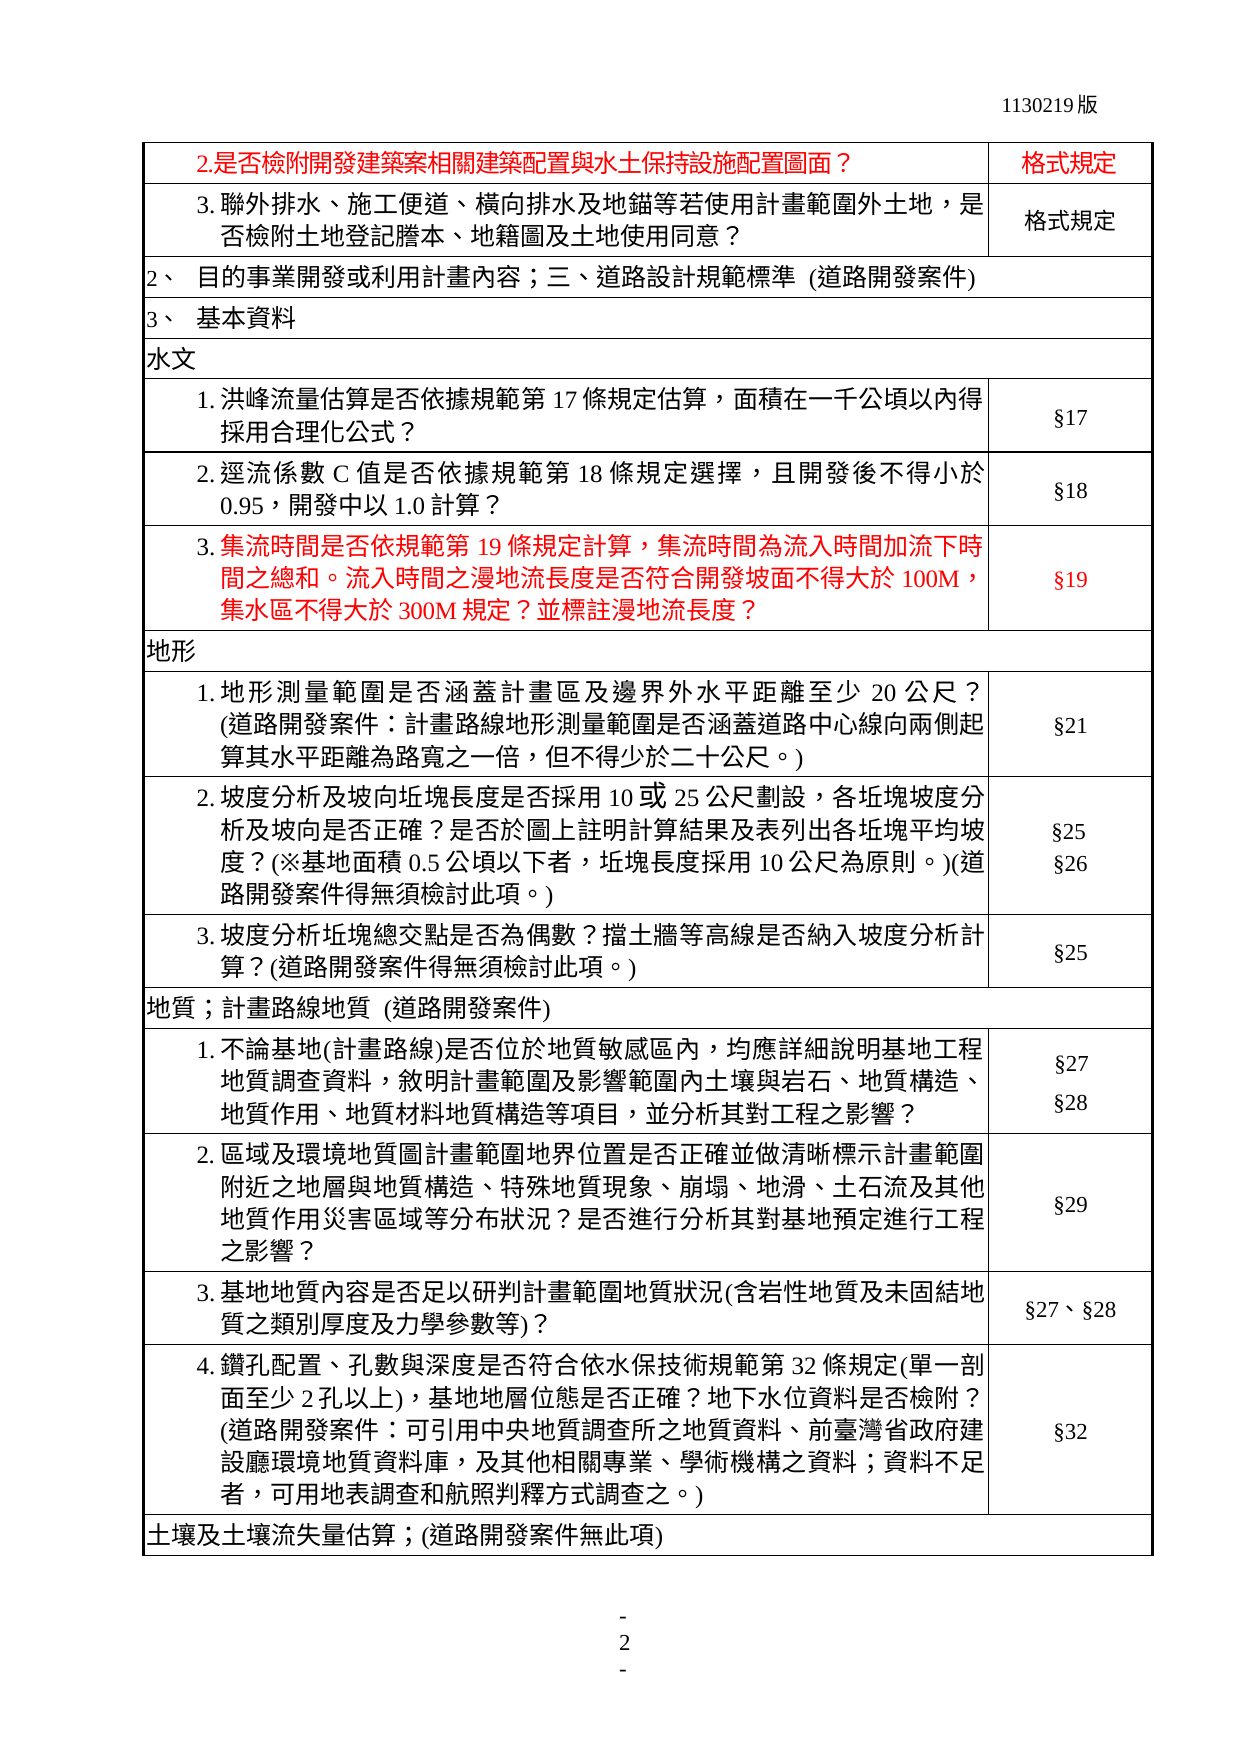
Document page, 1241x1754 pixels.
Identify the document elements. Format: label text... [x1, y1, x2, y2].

table_cell §19 [989, 526, 1151, 630]
table_cell §25 §26 [989, 777, 1151, 914]
table_cell §32 [989, 1345, 1151, 1514]
table_cell 地形 [145, 631, 1151, 671]
table_cell 是否檢附開發建築案相關建築配置與水土保持設施配置圖面？ [145, 143, 988, 183]
table_cell 格式規定 [989, 184, 1151, 256]
table_cell §21 [989, 672, 1151, 776]
table_cell §17 [989, 379, 1151, 451]
table_cell 洪峰流量估算是否依據規範第17條規定估算，面積在一千公頃以內得採用合理化公式？ [145, 379, 988, 451]
table_cell 地形測量範圍是否涵蓋計畫區及邊界外水平距離至少20公尺？ (道路開發案件：計畫路線地形測量範圍是否涵蓋道路中心線向兩側起算其水平距離為路寬之一倍，但不得少於二十公尺。) [145, 672, 988, 776]
table_cell 不論基地(計畫路線)是否位於地質敏感區內，均應詳細說明基地工程地質調查資料，敘明計畫範圍及影響範圍內土壤與岩石、地質構造、地質作用、地質材料地質構造等項目，並分析其對工程之影響？ [145, 1029, 988, 1133]
table_cell 基本資料 [145, 298, 1151, 337]
table_cell §18 [989, 453, 1151, 524]
table_cell §27、§28 [989, 1272, 1151, 1344]
table_cell 目的事業開發或利用計畫內容；三、道路設計規範標準 (道路開發案件) [145, 257, 1151, 297]
table_cell §29 [989, 1134, 1151, 1271]
table_cell 基地地質內容是否足以研判計畫範圍地質狀況(含岩性地質及未固結地質之類別厚度及力學參數等)？ [145, 1272, 988, 1344]
table_cell 坡度分析坵塊總交點是否為偶數？擋土牆等高線是否納入坡度分析計算？(道路開發案件得無須檢討此項。) [145, 915, 988, 987]
table_cell 格式規定 [989, 143, 1151, 183]
table_cell 地質；計畫路線地質 (道路開發案件) [145, 988, 1151, 1028]
table_cell §25 [989, 915, 1151, 987]
table_cell 區域及環境地質圖計畫範圍地界位置是否正確並做清晰標示計畫範圍附近之地層與地質構造、特殊地質現象、崩塌、地滑、土石流及其他地質作用災害區域等分布狀況？是否進行分析其對基地預定進行工程之影響？ [145, 1134, 988, 1271]
table_cell 土壤及土壤流失量估算；(道路開發案件無此項) [145, 1515, 1151, 1555]
table_cell 聯外排水、施工便道、橫向排水及地錨等若使用計畫範圍外土地，是否檢附土地登記謄本、地籍圖及土地使用同意？ [145, 184, 988, 256]
table_cell 逕流係數C值是否依據規範第18條規定選擇，且開發後不得小於0.95，開發中以1.0計算？ [145, 453, 988, 524]
table_cell 鑽孔配置、孔數與深度是否符合依水保技術規範第32條規定(單一剖面至少2孔以上)，基地地層位態是否正確？地下水位資料是否檢附？ (道路開發案件：可引用中央地質調查所之地質資料、前臺灣省政府建設廳環境地質資料庫，及其他相關專業、學術機構之資料；資料不足者，可用地表調查和航照判釋方式調查之。) [145, 1345, 988, 1514]
table_cell §27 §28 [989, 1029, 1151, 1133]
table_cell 坡度分析及坡向坵塊長度是否採用10或25公尺劃設，各坵塊坡度分析及坡向是否正確？是否於圖上註明計算結果及表列出各坵塊平均坡度？(※基地面積0.5公頃以下者，坵塊長度採用10公尺為原則。)(道路開發案件得無須檢討此項。) [145, 777, 988, 914]
table_cell 水文 [145, 339, 1151, 378]
table_cell 集流時間是否依規範第19條規定計算，集流時間為流入時間加流下時間之總和。流入時間之漫地流長度是否符合開發坡面不得大於100m，集水區不得大於300m規定？並標註漫地流長度？ [145, 526, 988, 630]
